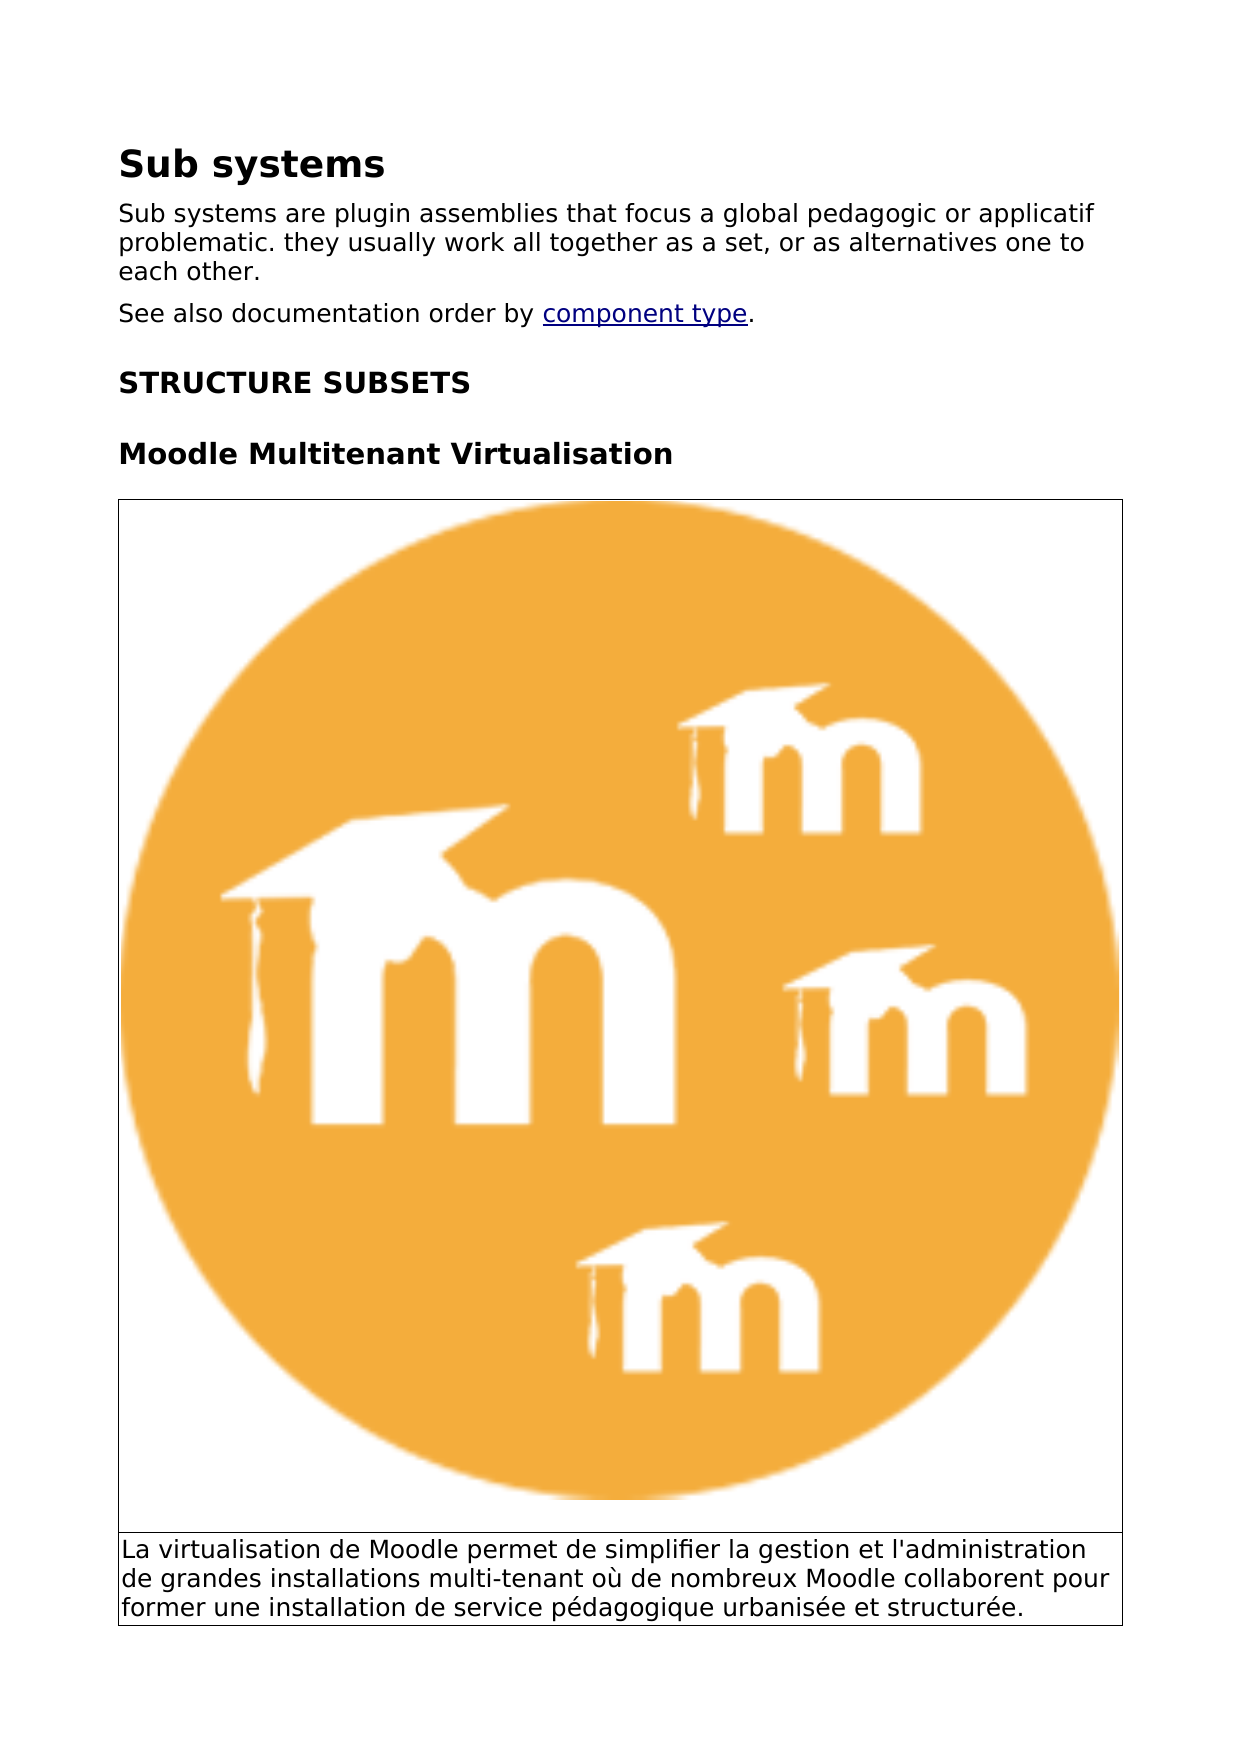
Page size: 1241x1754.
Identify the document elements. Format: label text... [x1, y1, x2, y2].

picture [121, 501, 1120, 1500]
table_header [119, 500, 1122, 1532]
text Sub systems are plugin assemblies that focus a global pedagogic or applicatif problematic. they usually work all together as a set, or as alternatives one to each other. [118, 199, 1122, 287]
subtitle STRUCTURE SUBSETS [118, 366, 1122, 400]
subtitle Moodle Multitenant Virtualisation [118, 437, 1122, 471]
subtitle Sub systems [118, 143, 1122, 187]
table_cell La virtualisation de Moodle permet de simplifier la gestion et l'administration de grandes installations multi-tenant où de nombreux Moodle collaborent pour former une installation de service pédagogique urbanisée et structurée. [119, 1533, 1122, 1625]
text See also documentation order by component type. [118, 299, 1122, 328]
